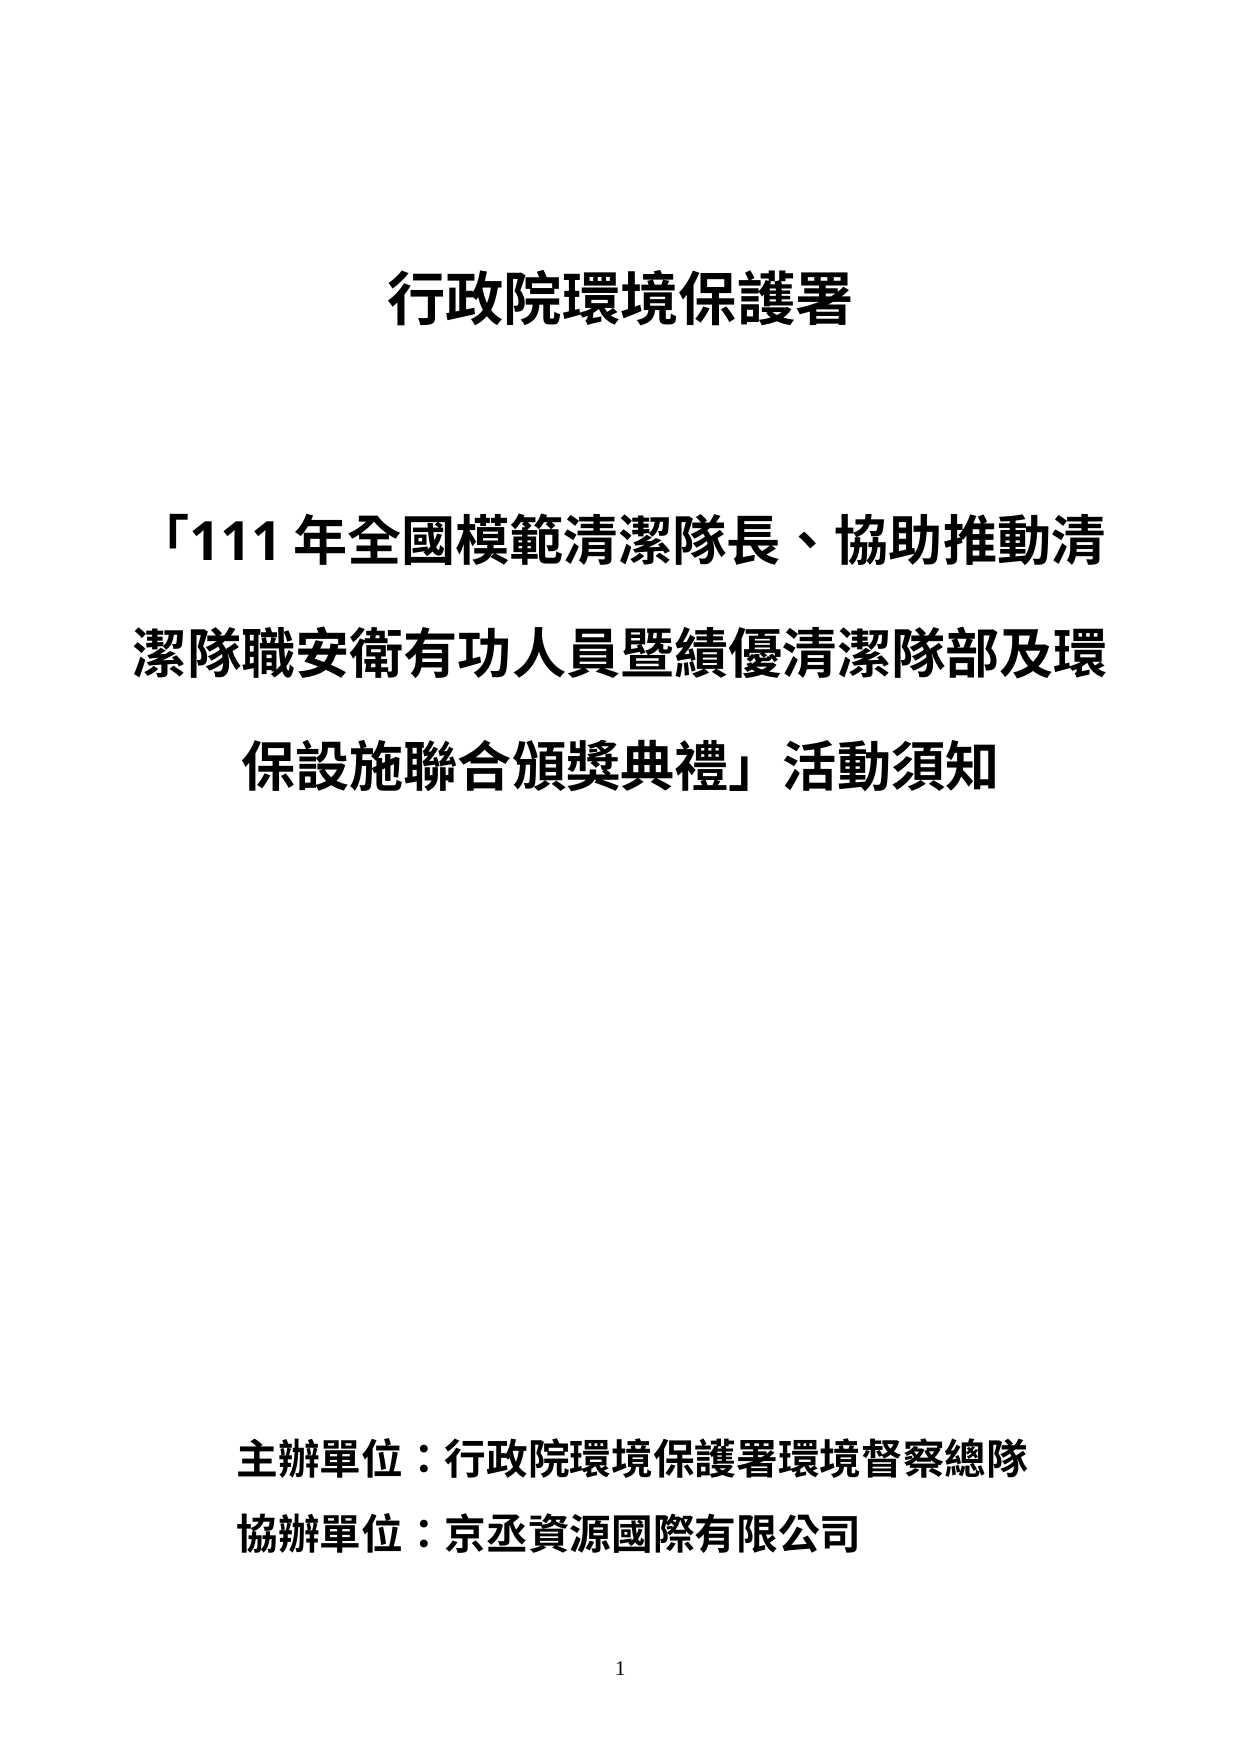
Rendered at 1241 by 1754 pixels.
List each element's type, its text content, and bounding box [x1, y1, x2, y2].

text 「111年全國模範清潔隊長、協助推動清潔隊職安衛有功人員暨績優清潔隊部及環保設施聯合頒獎典禮」活動須知 [118, 481, 1122, 819]
text 協辦單位：京丞資源國際有限公司 [118, 1494, 1122, 1569]
text 行政院環境保護署 [118, 277, 1122, 331]
text 主辦單位：行政院環境保護署環境督察總隊 [118, 1419, 1122, 1494]
